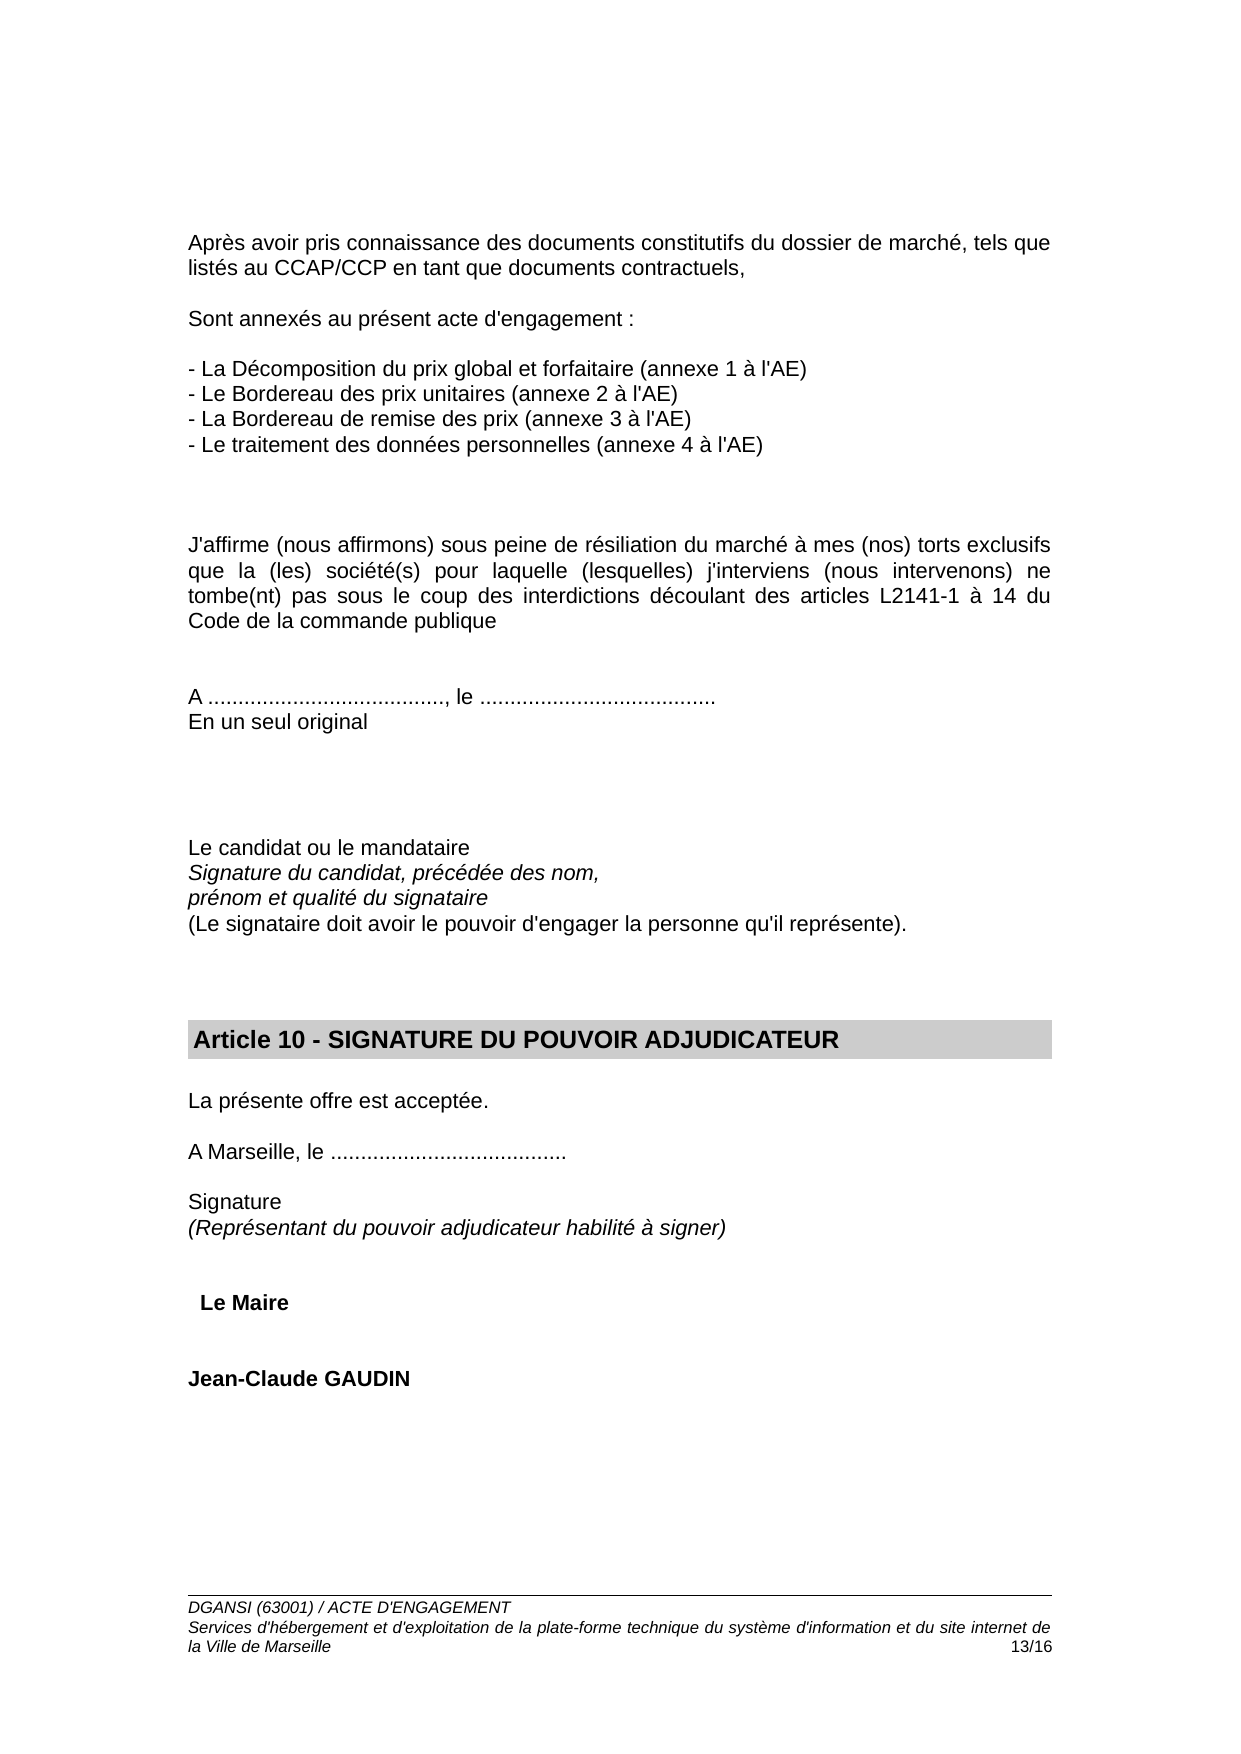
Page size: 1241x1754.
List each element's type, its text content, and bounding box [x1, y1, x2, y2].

text - Le Bordereau des prix unitaires (annexe 2 à l'AE) [188, 381, 1052, 406]
text - Le traitement des données personnelles (annexe 4 à l'AE) [188, 431, 1052, 457]
text Le candidat ou le mandataire [188, 835, 1052, 860]
text Après avoir pris connaissance des documents constitutifs du dossier de marché, tels que listés au CCAP/CCP en tant que documents contractuels, [188, 230, 1052, 280]
text Le Maire [188, 1290, 1052, 1315]
text Jean-Claude GAUDIN [188, 1366, 1052, 1391]
text - La Décomposition du prix global et forfaitaire (annexe 1 à l'AE) [188, 356, 1052, 381]
text A ......................................., le ....................................... [188, 683, 1052, 709]
subtitle SIGNATURE DU POUVOIR ADJUDICATEUR [190, 1022, 1050, 1057]
text Signature du candidat, précédée des nom, [188, 860, 1052, 885]
text En un seul original [188, 709, 1052, 734]
text Signature [188, 1189, 1052, 1214]
text - La Bordereau de remise des prix (annexe 3 à l'AE) [188, 406, 1052, 431]
text J'affirme (nous affirmons) sous peine de résiliation du marché à mes (nos) torts exclusifs que la (les) société(s) pour laquelle (lesquelles) j'interviens (nous intervenons) ne tombe(nt) pas sous le coup des interdictions découlant des articles L2141-1 à 14 du Code de la commande publique [188, 532, 1052, 633]
text La présente offre est acceptée. [188, 1088, 1052, 1113]
text prénom et qualité du signataire [188, 885, 1052, 910]
text Sont annexés au présent acte d'engagement : [188, 305, 1052, 331]
text A Marseille, le ....................................... [188, 1139, 1052, 1164]
text (Représentant du pouvoir adjudicateur habilité à signer) [188, 1214, 1052, 1239]
text (Le signataire doit avoir le pouvoir d'engager la personne qu'il représente). [188, 910, 1052, 936]
